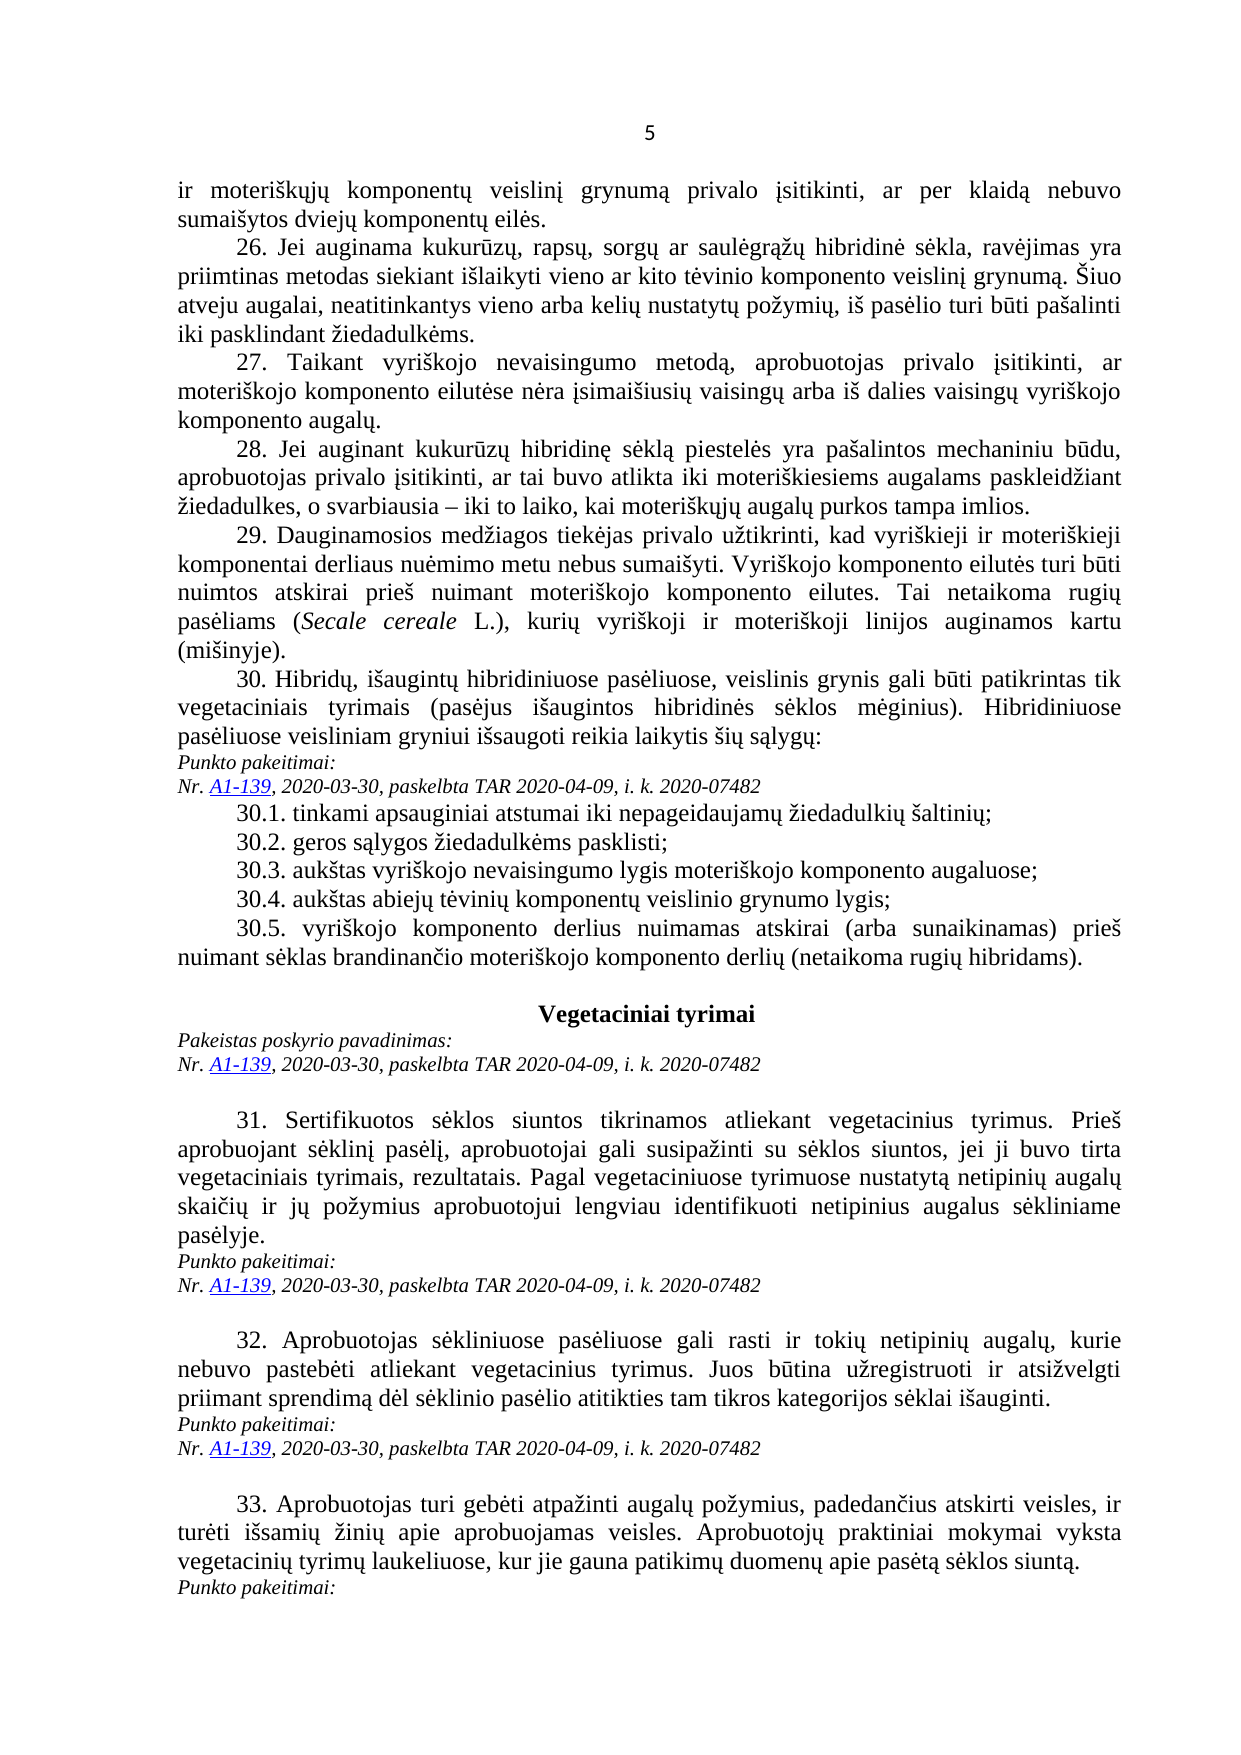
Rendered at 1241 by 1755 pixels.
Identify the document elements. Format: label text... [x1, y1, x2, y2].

text Punkto pakeitimai: [177, 1412, 1122, 1436]
text 28. Jei auginant kukurūzų hibridinę sėklą piestelės yra pašalintos mechaniniu būdu, aprobuotojas privalo įsitikinti, ar tai buvo atlikta iki moteriškiesiems augalams paskleidžiant žiedadulkes, o svarbiausia – iki to laiko, kai moteriškųjų augalų purkos tampa imlios. [177, 434, 1122, 520]
text 33. Aprobuotojas turi gebėti atpažinti augalų požymius, padedančius atskirti veisles, ir turėti išsamių žinių apie aprobuojamas veisles. Aprobuotojų praktiniai mokymai vyksta vegetacinių tyrimų laukeliuose, kur jie gauna patikimų duomenų apie pasėtą sėklos siuntą. [177, 1489, 1122, 1575]
text Punkto pakeitimai: [177, 1575, 1122, 1599]
text Nr. A1-139, 2020-03-30, paskelbta TAR 2020-04-09, i. k. 2020-07482 [177, 774, 1122, 798]
text 26. Jei auginama kukurūzų, rapsų, sorgų ar saulėgrąžų hibridinė sėkla, ravėjimas yra priimtinas metodas siekiant išlaikyti vieno ar kito tėvinio komponento veislinį grynumą. Šiuo atveju augalai, neatitinkantys vieno arba kelių nustatytų požymių, iš pasėlio turi būti pašalinti iki pasklindant žiedadulkėms. [177, 232, 1122, 347]
text 27. Taikant vyriškojo nevaisingumo metodą, aprobuotojas privalo įsitikinti, ar moteriškojo komponento eilutėse nėra įsimaišiusių vaisingų arba iš dalies vaisingų vyriškojo komponento augalų. [177, 347, 1122, 434]
text 29. Dauginamosios medžiagos tiekėjas privalo užtikrinti, kad vyriškieji ir moteriškieji komponentai derliaus nuėmimo metu nebus sumaišyti. Vyriškojo komponento eilutės turi būti nuimtos atskirai prieš nuimant moteriškojo komponento eilutes. Tai netaikoma rugių pasėliams (Secale cereale L.), kurių vyriškoji ir moteriškoji linijos auginamos kartu (mišinyje). [177, 520, 1122, 664]
text Pakeistas poskyrio pavadinimas: [177, 1028, 1122, 1052]
text 30.5. vyriškojo komponento derlius nuimamas atskirai (arba sunaikinamas) prieš nuimant sėklas brandinančio moteriškojo komponento derlių (netaikoma rugių hibridams). [177, 913, 1122, 971]
text Vegetaciniai tyrimai [177, 999, 1122, 1028]
text 30.4. aukštas abiejų tėvinių komponentų veislinio grynumo lygis; [177, 884, 1122, 913]
text 32. Aprobuotojas sėkliniuose pasėliuose gali rasti ir tokių netipinių augalų, kurie nebuvo pastebėti atliekant vegetacinius tyrimus. Juos būtina užregistruoti ir atsižvelgti priimant sprendimą dėl sėklinio pasėlio atitikties tam tikros kategorijos sėklai išauginti. [177, 1326, 1122, 1412]
text Nr. A1-139, 2020-03-30, paskelbta TAR 2020-04-09, i. k. 2020-07482 [177, 1273, 1122, 1297]
text Nr. A1-139, 2020-03-30, paskelbta TAR 2020-04-09, i. k. 2020-07482 [177, 1436, 1122, 1460]
text 31. Sertifikuotos sėklos siuntos tikrinamos atliekant vegetacinius tyrimus. Prieš aprobuojant sėklinį pasėlį, aprobuotojai gali susipažinti su sėklos siuntos, jei ji buvo tirta vegetaciniais tyrimais, rezultatais. Pagal vegetaciniuose tyrimuose nustatytą netipinių augalų skaičių ir jų požymius aprobuotojui lengviau identifikuoti netipinius augalus sėkliniame pasėlyje. [177, 1105, 1122, 1249]
text 30. Hibridų, išaugintų hibridiniuose pasėliuose, veislinis grynis gali būti patikrintas tik vegetaciniais tyrimais (pasėjus išaugintos hibridinės sėklos mėginius). Hibridiniuose pasėliuose veisliniam gryniui išsaugoti reikia laikytis šių sąlygų: [177, 664, 1122, 750]
text ir moteriškųjų komponentų veislinį grynumą privalo įsitikinti, ar per klaidą nebuvo sumaišytos dviejų komponentų eilės. [177, 175, 1122, 232]
text 30.2. geros sąlygos žiedadulkėms pasklisti; [177, 827, 1122, 856]
text Nr. A1-139, 2020-03-30, paskelbta TAR 2020-04-09, i. k. 2020-07482 [177, 1052, 1122, 1076]
text 30.1. tinkami apsauginiai atstumai iki nepageidaujamų žiedadulkių šaltinių; [177, 798, 1122, 827]
text 30.3. aukštas vyriškojo nevaisingumo lygis moteriškojo komponento augaluose; [177, 856, 1122, 884]
text Punkto pakeitimai: [177, 750, 1122, 774]
text Punkto pakeitimai: [177, 1249, 1122, 1273]
